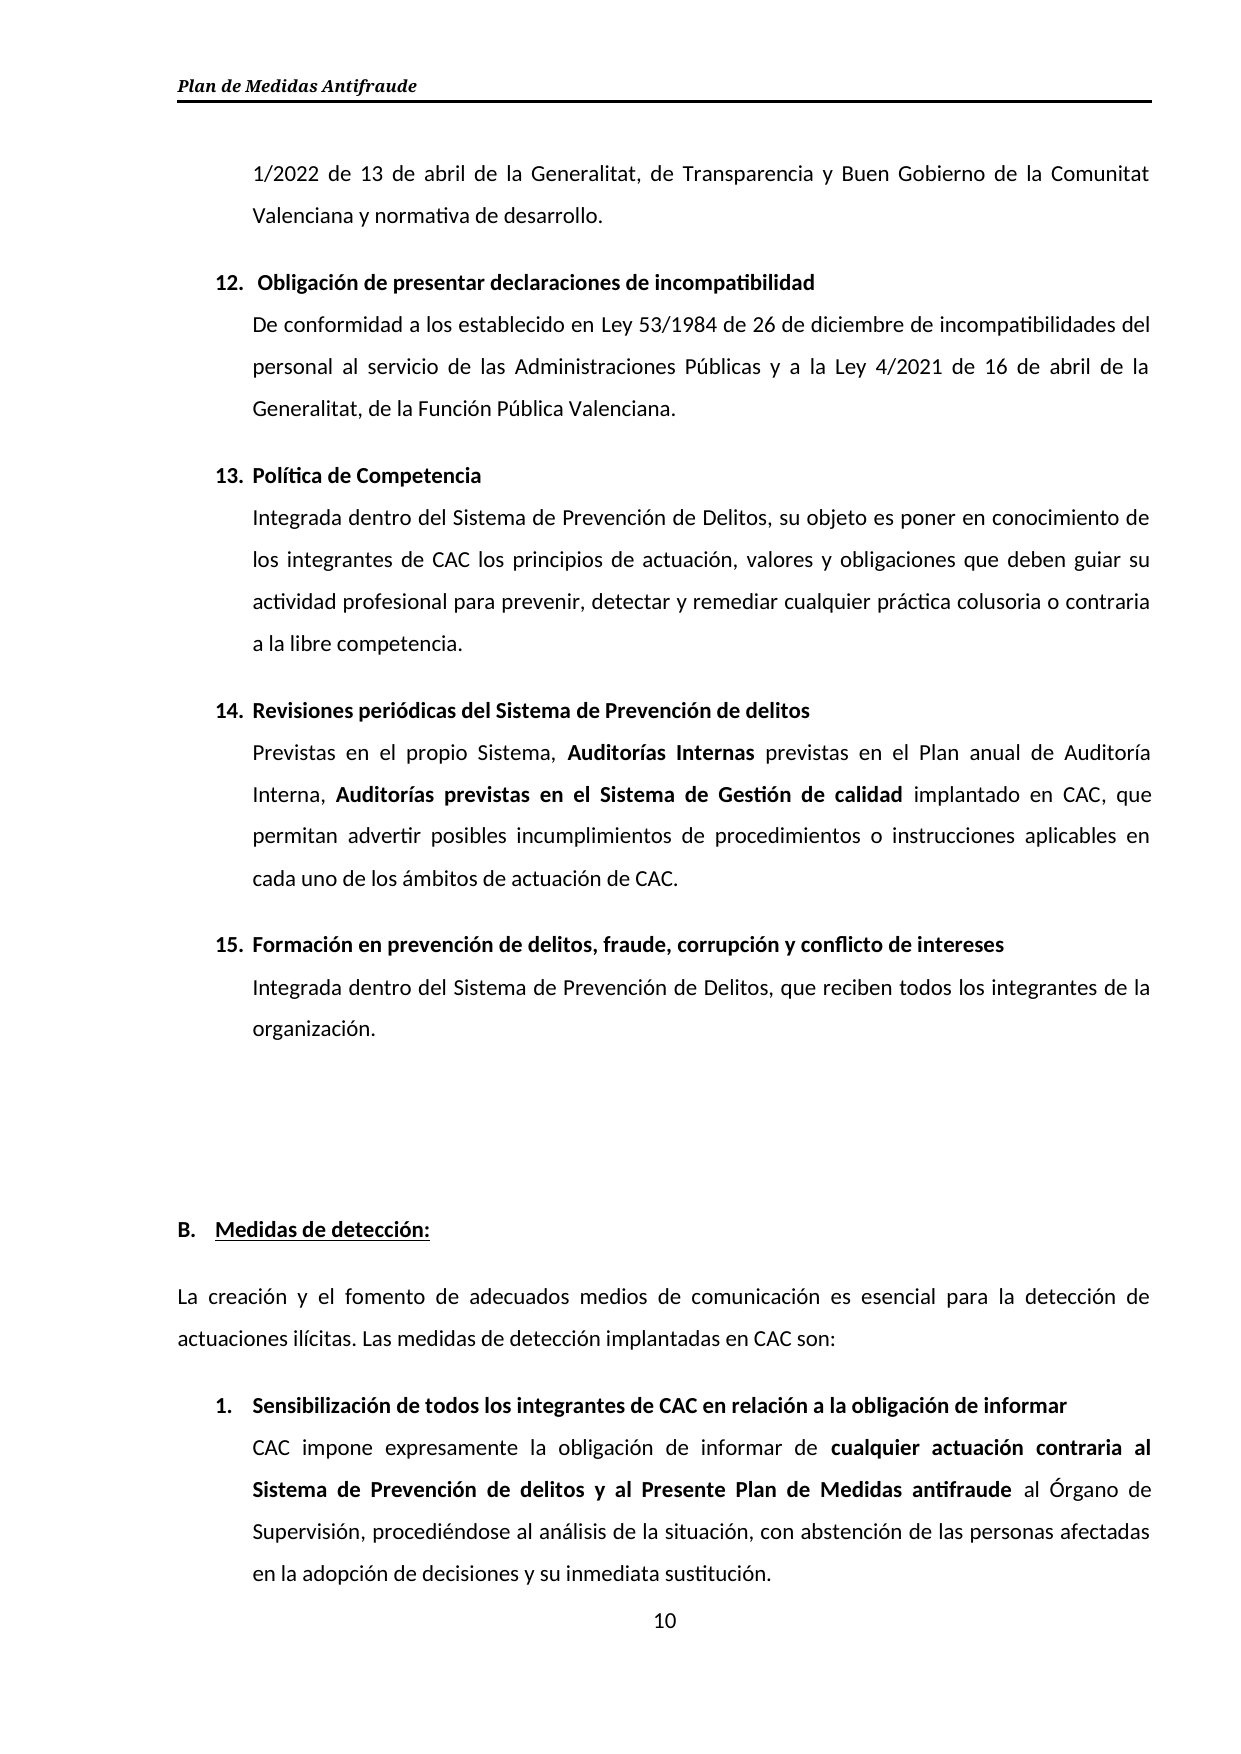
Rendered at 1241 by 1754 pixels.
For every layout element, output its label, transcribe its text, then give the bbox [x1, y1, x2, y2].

list Integrada dentro del Sistema de Prevención de Delitos, su objeto es poner en conocimiento de los integrantes de CAC los principios de actuación, valores y obligaciones que deben guiar su actividad profesional para prevenir, detectar y remediar cualquier práctica colusoria o contraria a la libre competencia. [252, 503, 1152, 657]
subtitle Política de Competencia [215, 461, 1152, 489]
list 1/2022 de 13 de abril de la Generalitat, de Transparencia y Buen Gobierno de la Comunitat Valenciana y normativa de desarrollo. [252, 159, 1152, 229]
subtitle Formación en prevención de delitos, fraude, corrupción y conflicto de intereses [215, 931, 1152, 959]
subtitle Revisiones periódicas del Sistema de Prevención de delitos [215, 696, 1152, 724]
subtitle Obligación de presentar declaraciones de incompatibilidad [215, 268, 1152, 296]
list Integrada dentro del Sistema de Prevención de Delitos, que reciben todos los integrantes de la organización. [252, 973, 1152, 1043]
list De conformidad a los establecido en Ley 53/1984 de 26 de diciembre de incompatibilidades del personal al servicio de las Administraciones Públicas y a la Ley 4/2021 de 16 de abril de la Generalitat, de la Función Pública Valenciana. [252, 310, 1152, 422]
subtitle Sensibilización de todos los integrantes de CAC en relación a la obligación de informar [215, 1391, 1152, 1419]
text La creación y el fomento de adecuados medios de comunicación es esencial para la detección de actuaciones ilícitas. Las medidas de detección implantadas en CAC son: [177, 1282, 1152, 1352]
list Previstas en el propio Sistema, Auditorías Internas previstas en el Plan anual de Auditoría Interna, Auditorías previstas en el Sistema de Gestión de calidad implantado en CAC, que permitan advertir posibles incumplimientos de procedimientos o instrucciones aplicables en cada uno de los ámbitos de actuación de CAC. [252, 738, 1152, 892]
subtitle Medidas de detección: [177, 1216, 1152, 1243]
list CAC impone expresamente la obligación de informar de cualquier actuación contraria al Sistema de Prevención de delitos y al Presente Plan de Medidas antifraude al Órgano de Supervisión, procediéndose al análisis de la situación, con abstención de las personas afectadas en la adopción de decisiones y su inmediata sustitución. [252, 1433, 1152, 1587]
